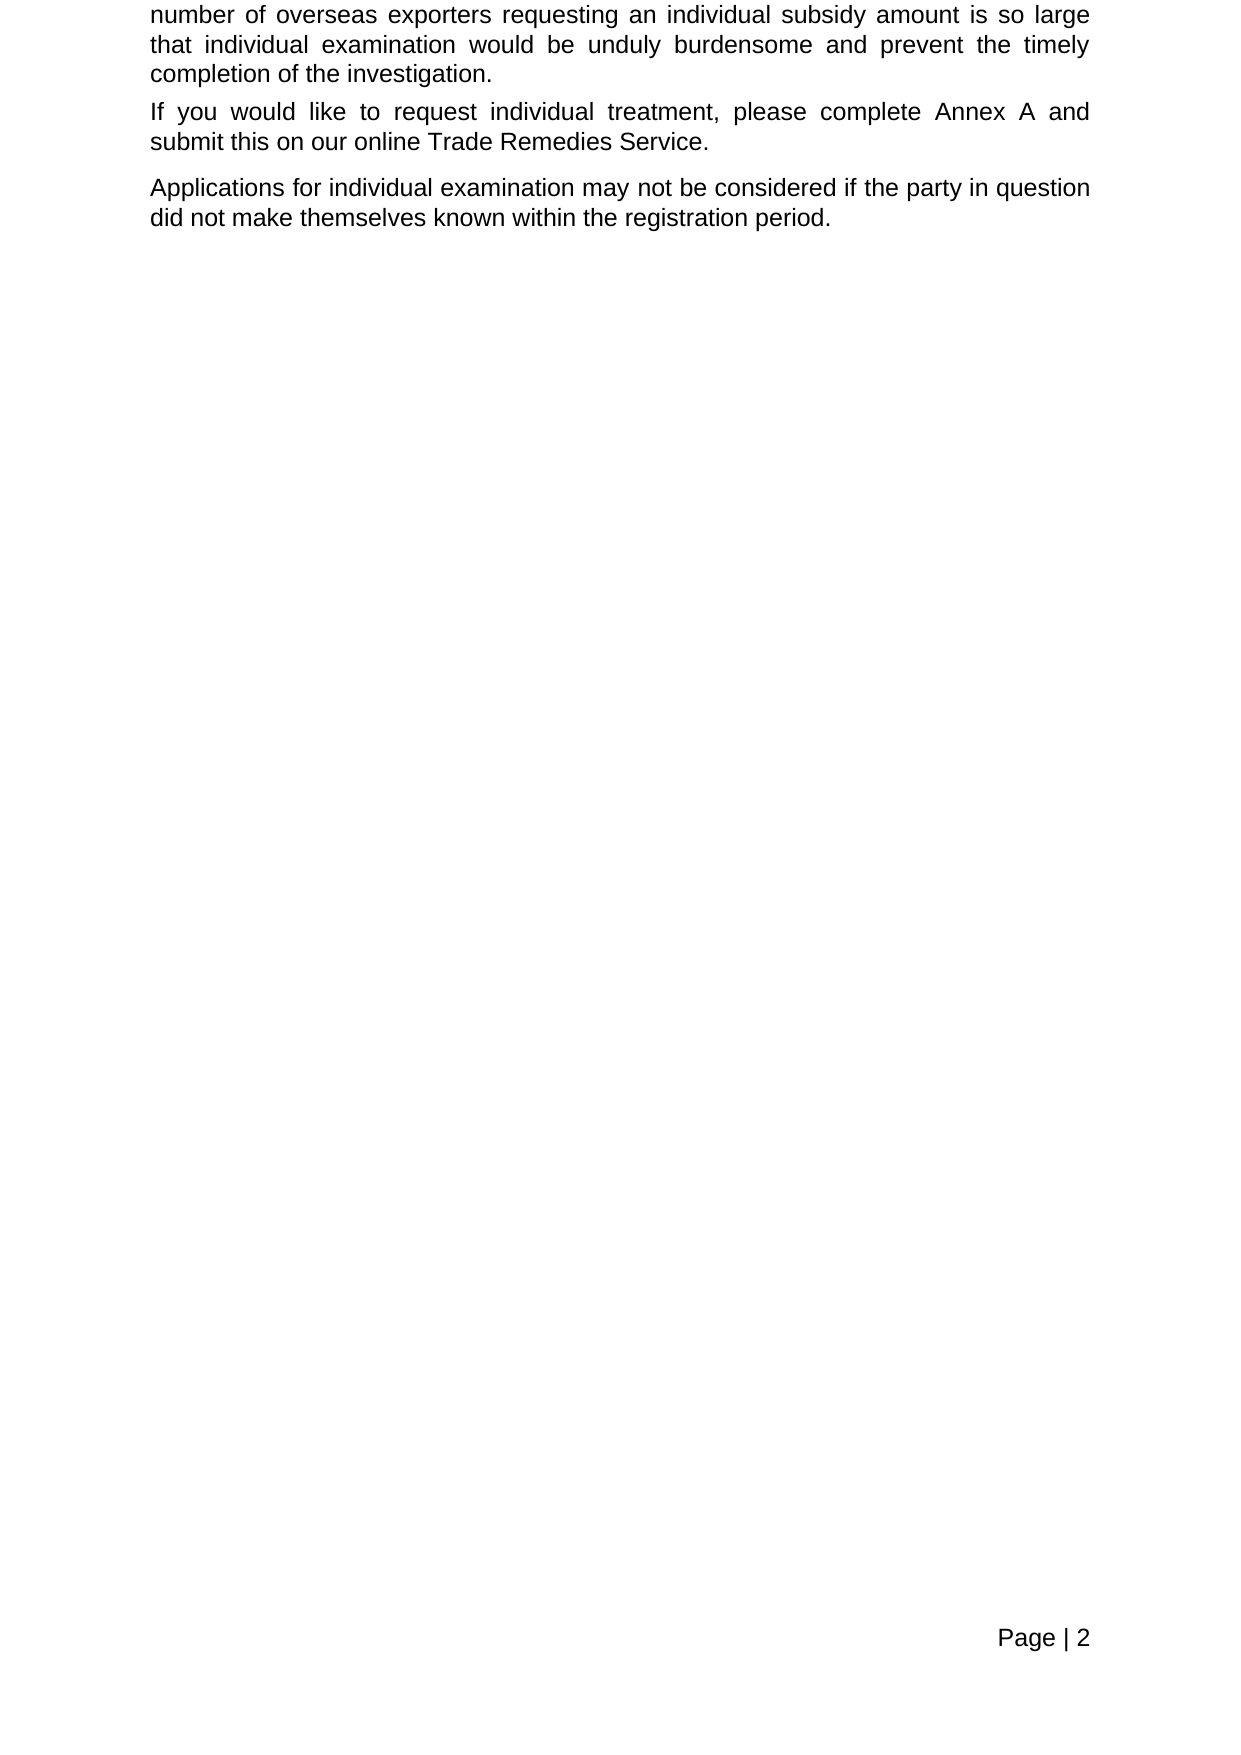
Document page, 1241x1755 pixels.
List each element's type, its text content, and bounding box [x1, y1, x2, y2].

text Applications for individual examination may not be considered if the party in question did not make themselves known within the registration period. [150, 173, 1091, 231]
text If you would like to request individual treatment, please complete Annex A and submit this on our online Trade Remedies Service. [150, 97, 1091, 156]
text number of overseas exporters requesting an individual subsidy amount is so large that individual examination would be unduly burdensome and prevent the timely completion of the investigation. [150, 0, 1091, 88]
